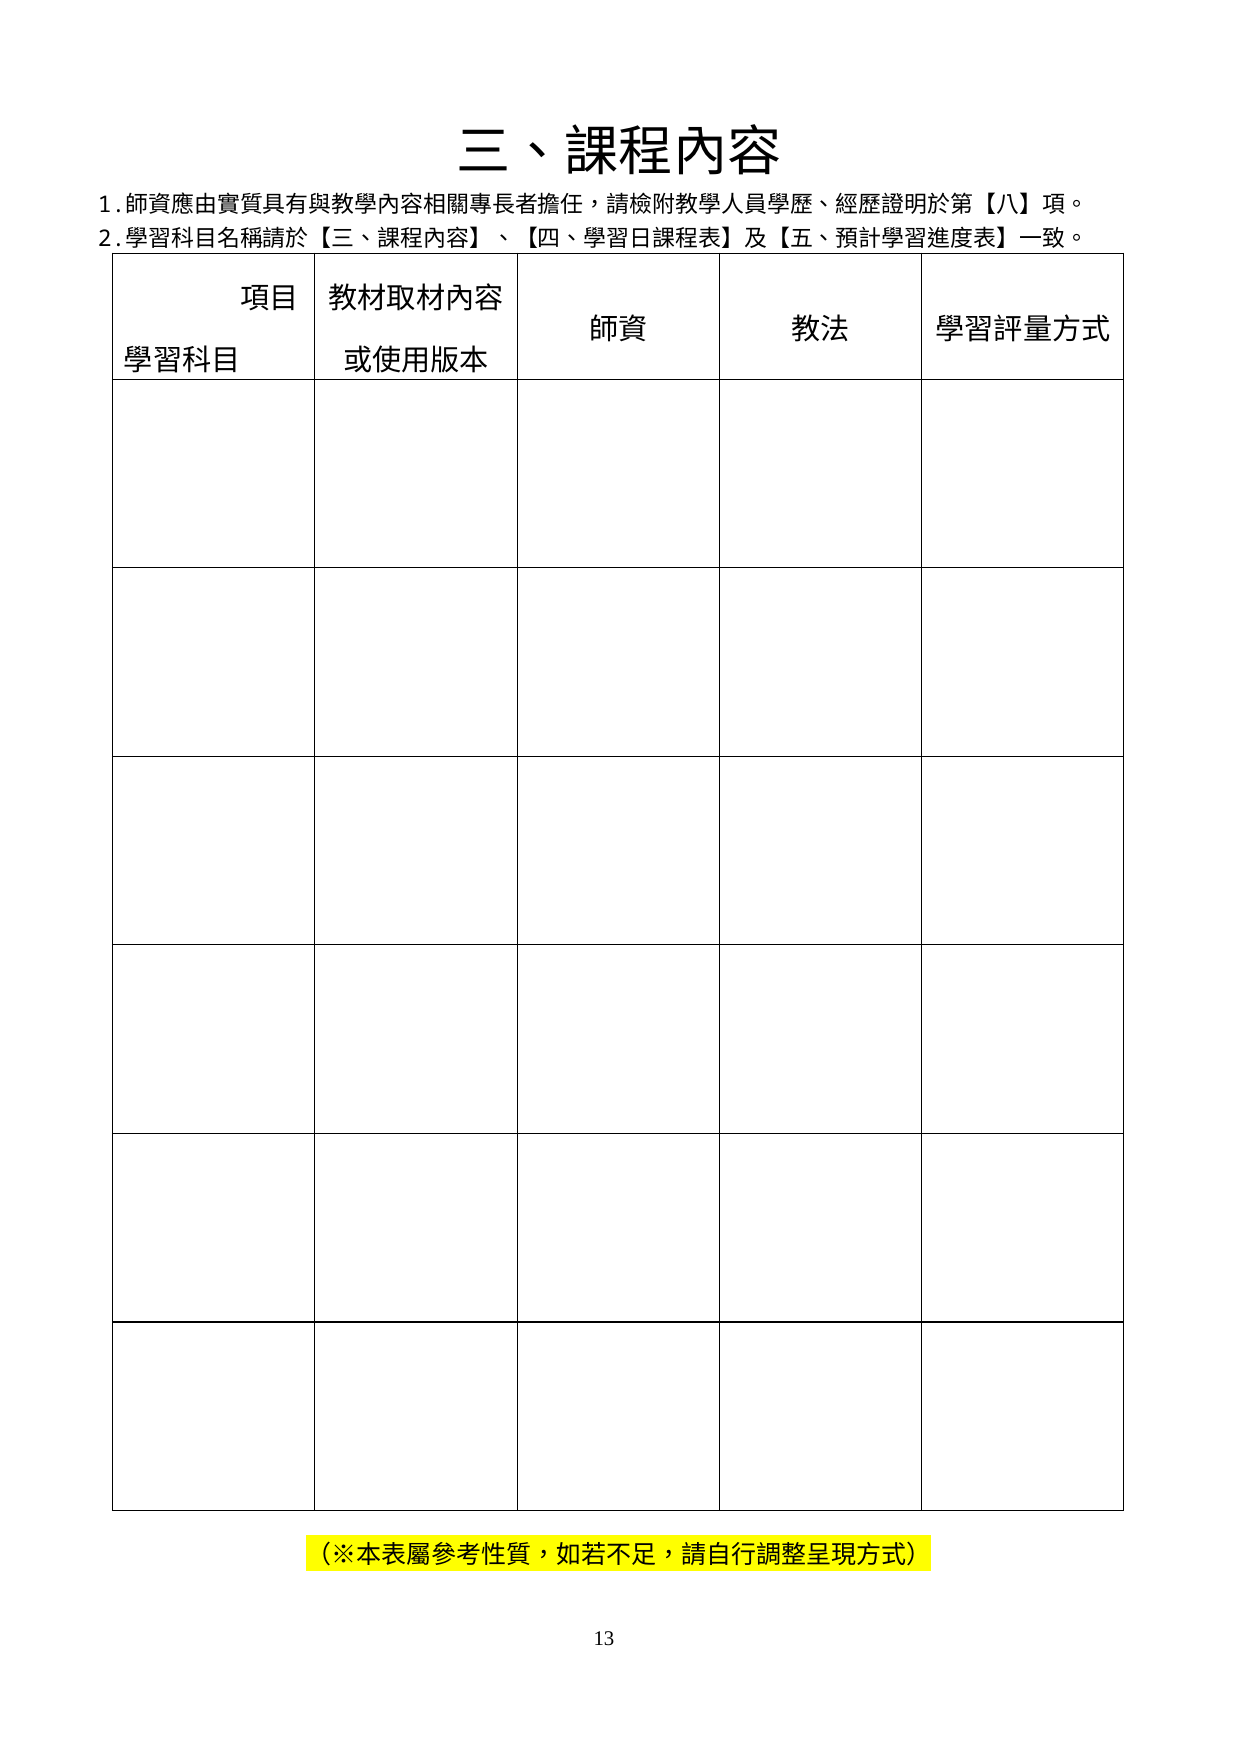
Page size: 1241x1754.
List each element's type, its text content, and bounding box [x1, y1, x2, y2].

table_cell [922, 757, 1123, 944]
table_cell [113, 568, 314, 756]
table_cell [113, 1323, 314, 1510]
table_cell [922, 568, 1123, 756]
table_cell [113, 1134, 314, 1321]
table_cell [315, 1323, 517, 1510]
table_cell [518, 757, 719, 944]
table_cell [720, 945, 921, 1133]
table_cell [518, 1134, 719, 1321]
table_cell [922, 945, 1123, 1133]
table_cell [720, 568, 921, 756]
table_cell [315, 1134, 517, 1321]
table_cell [518, 1323, 719, 1510]
text （※本表屬參考性質，如若不足，請自行調整呈現方式） [112, 1511, 1125, 1573]
table_cell [315, 568, 517, 756]
table_header 教法 [720, 254, 921, 379]
text 三、課程內容 [98, 108, 1125, 186]
text 1.師資應由實質具有與教學內容相關專長者擔任，請檢附教學人員學歷、經歷證明於第【八】項。 [98, 186, 1125, 219]
table_cell [720, 1134, 921, 1321]
table_cell [922, 1323, 1123, 1510]
table_cell [720, 1323, 921, 1510]
table_cell [113, 380, 314, 567]
table_header 師資 [518, 254, 719, 379]
table_header 教材取材內容或使用版本 [315, 254, 517, 379]
table_cell [518, 380, 719, 567]
table_cell [720, 757, 921, 944]
table_cell [518, 568, 719, 756]
table_cell [315, 757, 517, 944]
table_cell [922, 1134, 1123, 1321]
table_cell [113, 945, 314, 1133]
table_cell [113, 757, 314, 944]
text 2.學習科目名稱請於【三、課程內容】、【四、學習日課程表】及【五、預計學習進度表】一致。 [98, 219, 1125, 253]
table_cell [922, 380, 1123, 567]
table_header 項目 學習科目 [113, 254, 314, 379]
table_cell [315, 380, 517, 567]
table_cell [518, 945, 719, 1133]
table_cell [315, 945, 517, 1133]
table_header 學習評量方式 [922, 254, 1123, 379]
table_cell [720, 380, 921, 567]
